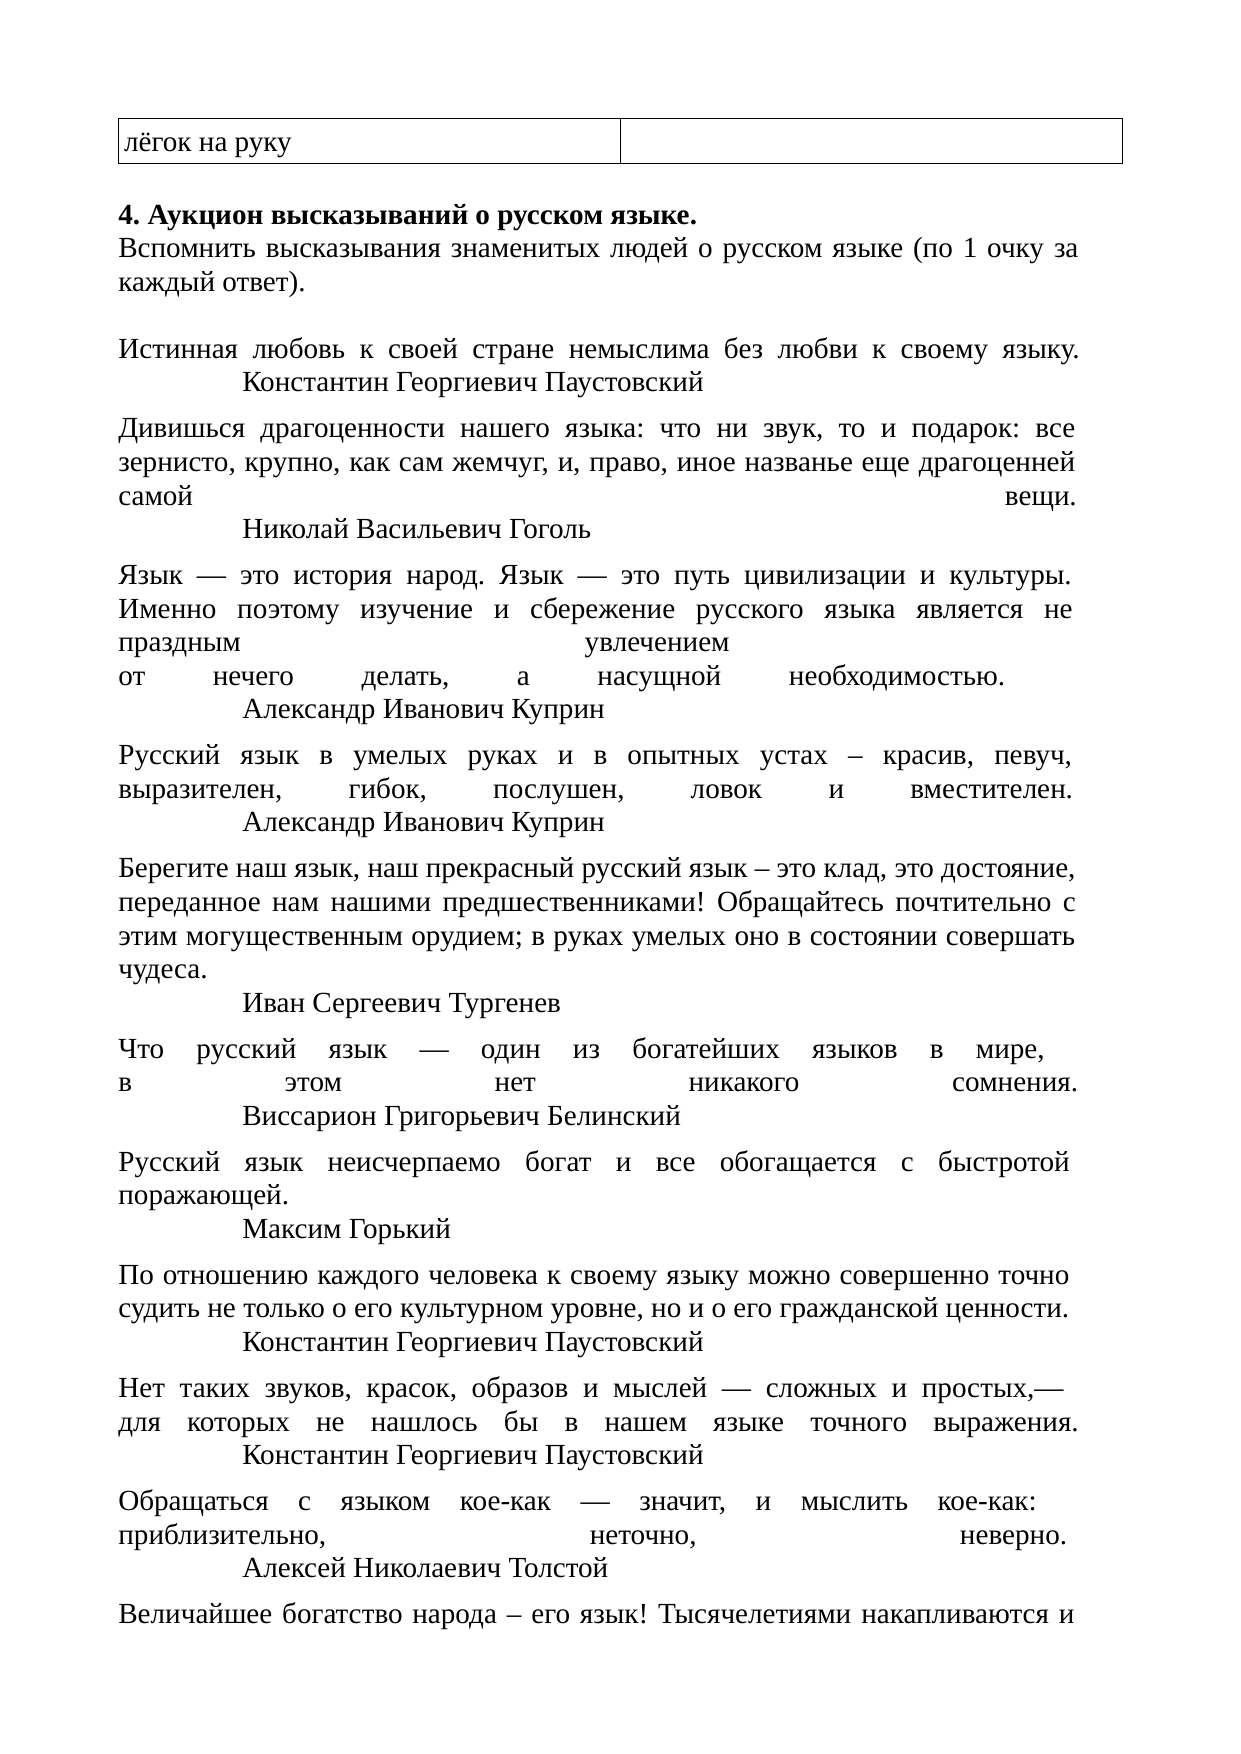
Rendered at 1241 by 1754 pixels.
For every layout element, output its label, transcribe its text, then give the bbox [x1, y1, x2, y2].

text Язык — это история народ. Язык — это путь цивилизации и культуры. Именно поэтому изучение и сбережение русского языка является не праздным увлечением от нечего делать, а насущной необходимостью. Александр Иванович Куприн [118, 557, 1073, 725]
text Величайшее богатство народа – его язык! Тысячелетиями накапливаются и [118, 1596, 1075, 1630]
text Обращаться с языком кое-как — значит, и мыслить кое-как: приблизительно, неточно, неверно. Алексей Николаевич Толстой [118, 1483, 1067, 1584]
table_header [621, 119, 1122, 163]
text Что русский язык — один из богатейших языков в мире, в этом нет никакого сомнения. Виссарион Григорьевич Белинский [118, 1031, 1078, 1131]
text 4. Аукцион высказываний о русском языке. [118, 197, 1170, 230]
text Нет таких звуков, красок, образов и мыслей — сложных и простых,— для которых не нашлось бы в нашем языке точного выражения. Константин Георгиевич Паустовский [118, 1370, 1080, 1471]
text Русский язык в умелых руках и в опытных устах – красив, певуч, выразителен, гибок, послушен, ловок и вместителен. Александр Иванович Куприн [118, 737, 1073, 838]
text Дивишься драгоценности нашего языка: что ни звук, то и подарок: все зернисто, крупно, как сам жемчуг, и, право, иное названье еще драгоценней самой вещи. Николай Васильевич Гоголь [118, 411, 1077, 545]
text Вспомнить высказывания знаменитых людей о русском языке (по 1 очку за каждый ответ). [118, 230, 1080, 297]
table_header лёгок на руку [119, 119, 620, 163]
text Берегите наш язык, наш прекрасный русский язык – это клад, это достояние, переданное нам нашими предшественниками! Обращайтесь почтительно с этим могущественным орудием; в руках умелых оно в состоянии совершать чудеса. Иван Сергеевич Тургенев [118, 851, 1077, 1018]
text По отношению каждого человека к своему языку можно совершенно точно судить не только о его культурном уровне, но и о его гражданской ценности. Константин Георгиевич Паустовский [118, 1257, 1070, 1358]
text Русский язык неисчерпаемо богат и все обогащается с быстротой поражающей. Максим Горький [118, 1144, 1070, 1244]
text Истинная любовь к своей стране немыслима без любви к своему языку. Константин Георгиевич Паустовский [118, 331, 1081, 398]
